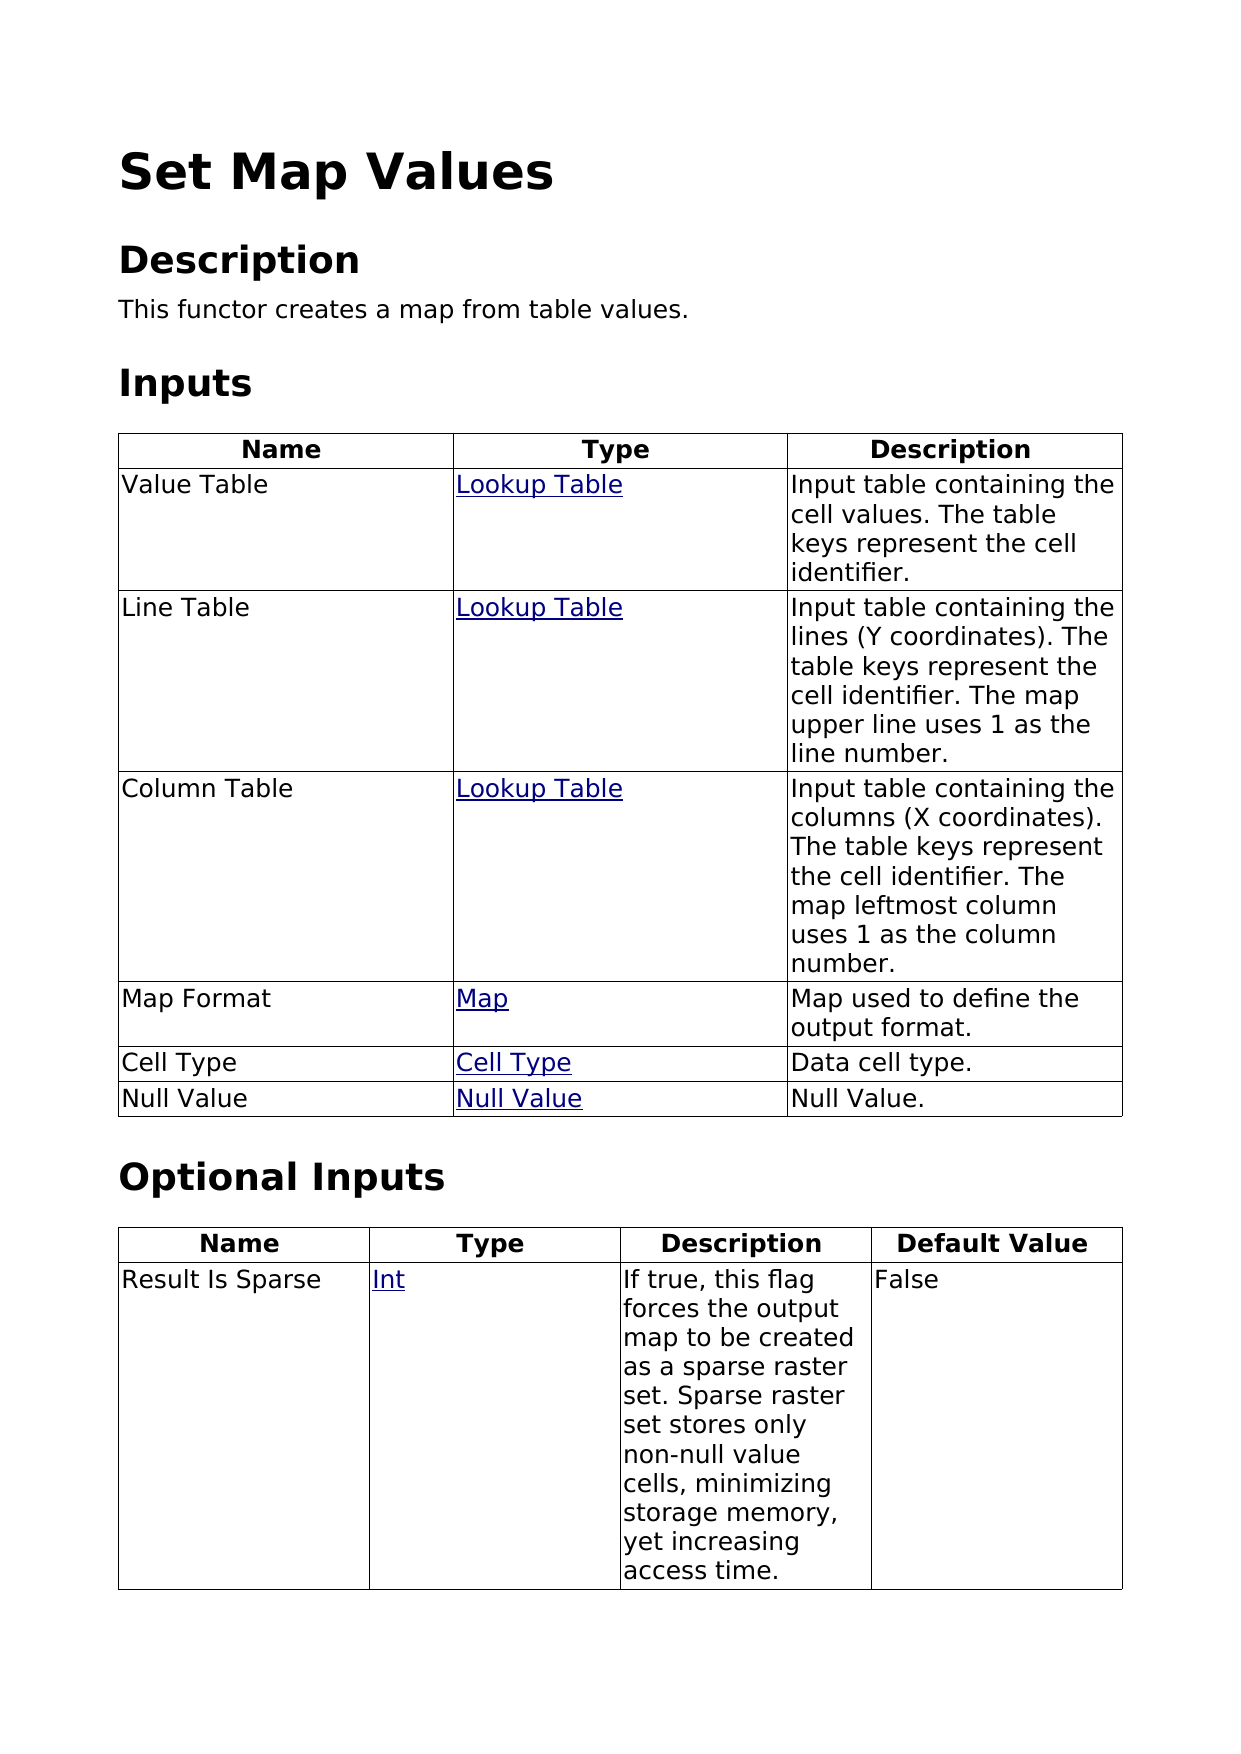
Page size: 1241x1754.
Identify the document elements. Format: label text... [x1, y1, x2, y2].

subtitle Optional Inputs [118, 1156, 1122, 1199]
table_header Default Value [872, 1228, 1122, 1262]
table_cell Null Value. [788, 1082, 1122, 1116]
subtitle Set Map Values [118, 143, 1122, 201]
table_cell Line Table [119, 591, 453, 771]
table_cell Value Table [119, 469, 453, 590]
table_header Type [370, 1228, 620, 1262]
table_cell Lookup Table [454, 772, 787, 981]
table_cell Map [454, 982, 787, 1046]
table_cell Data cell type. [788, 1047, 1122, 1081]
table_cell Null Value [119, 1082, 453, 1116]
table_cell Int [370, 1263, 620, 1588]
table_cell Cell Type [119, 1047, 453, 1081]
table_cell False [872, 1263, 1122, 1588]
table_cell Input table containing the columns (X coordinates). The table keys represent the cell identifier. The map leftmost column uses 1 as the column number. [788, 772, 1122, 981]
table_cell Input table containing the lines (Y coordinates). The table keys represent the cell identifier. The map upper line uses 1 as the line number. [788, 591, 1122, 771]
table_header Description [788, 434, 1122, 468]
table_cell Lookup Table [454, 469, 787, 590]
table_cell Input table containing the cell values. The table keys represent the cell identifier. [788, 469, 1122, 590]
table_cell Null Value [454, 1082, 787, 1116]
table_header Name [119, 434, 453, 468]
table_cell Map Format [119, 982, 453, 1046]
subtitle Inputs [118, 362, 1122, 405]
text This functor creates a map from table values. [118, 295, 1122, 324]
table_cell Column Table [119, 772, 453, 981]
table_header Type [454, 434, 787, 468]
table_header Name [119, 1228, 369, 1262]
table_cell If true, this flag forces the output map to be created as a sparse raster set. Sparse raster set stores only non-null value cells, minimizing storage memory, yet increasing access time. [621, 1263, 871, 1588]
subtitle Description [118, 239, 1122, 282]
table_header Description [621, 1228, 871, 1262]
table_cell Result Is Sparse [119, 1263, 369, 1588]
table_cell Map used to define the output format. [788, 982, 1122, 1046]
table_cell Lookup Table [454, 591, 787, 771]
table_cell Cell Type [454, 1047, 787, 1081]
